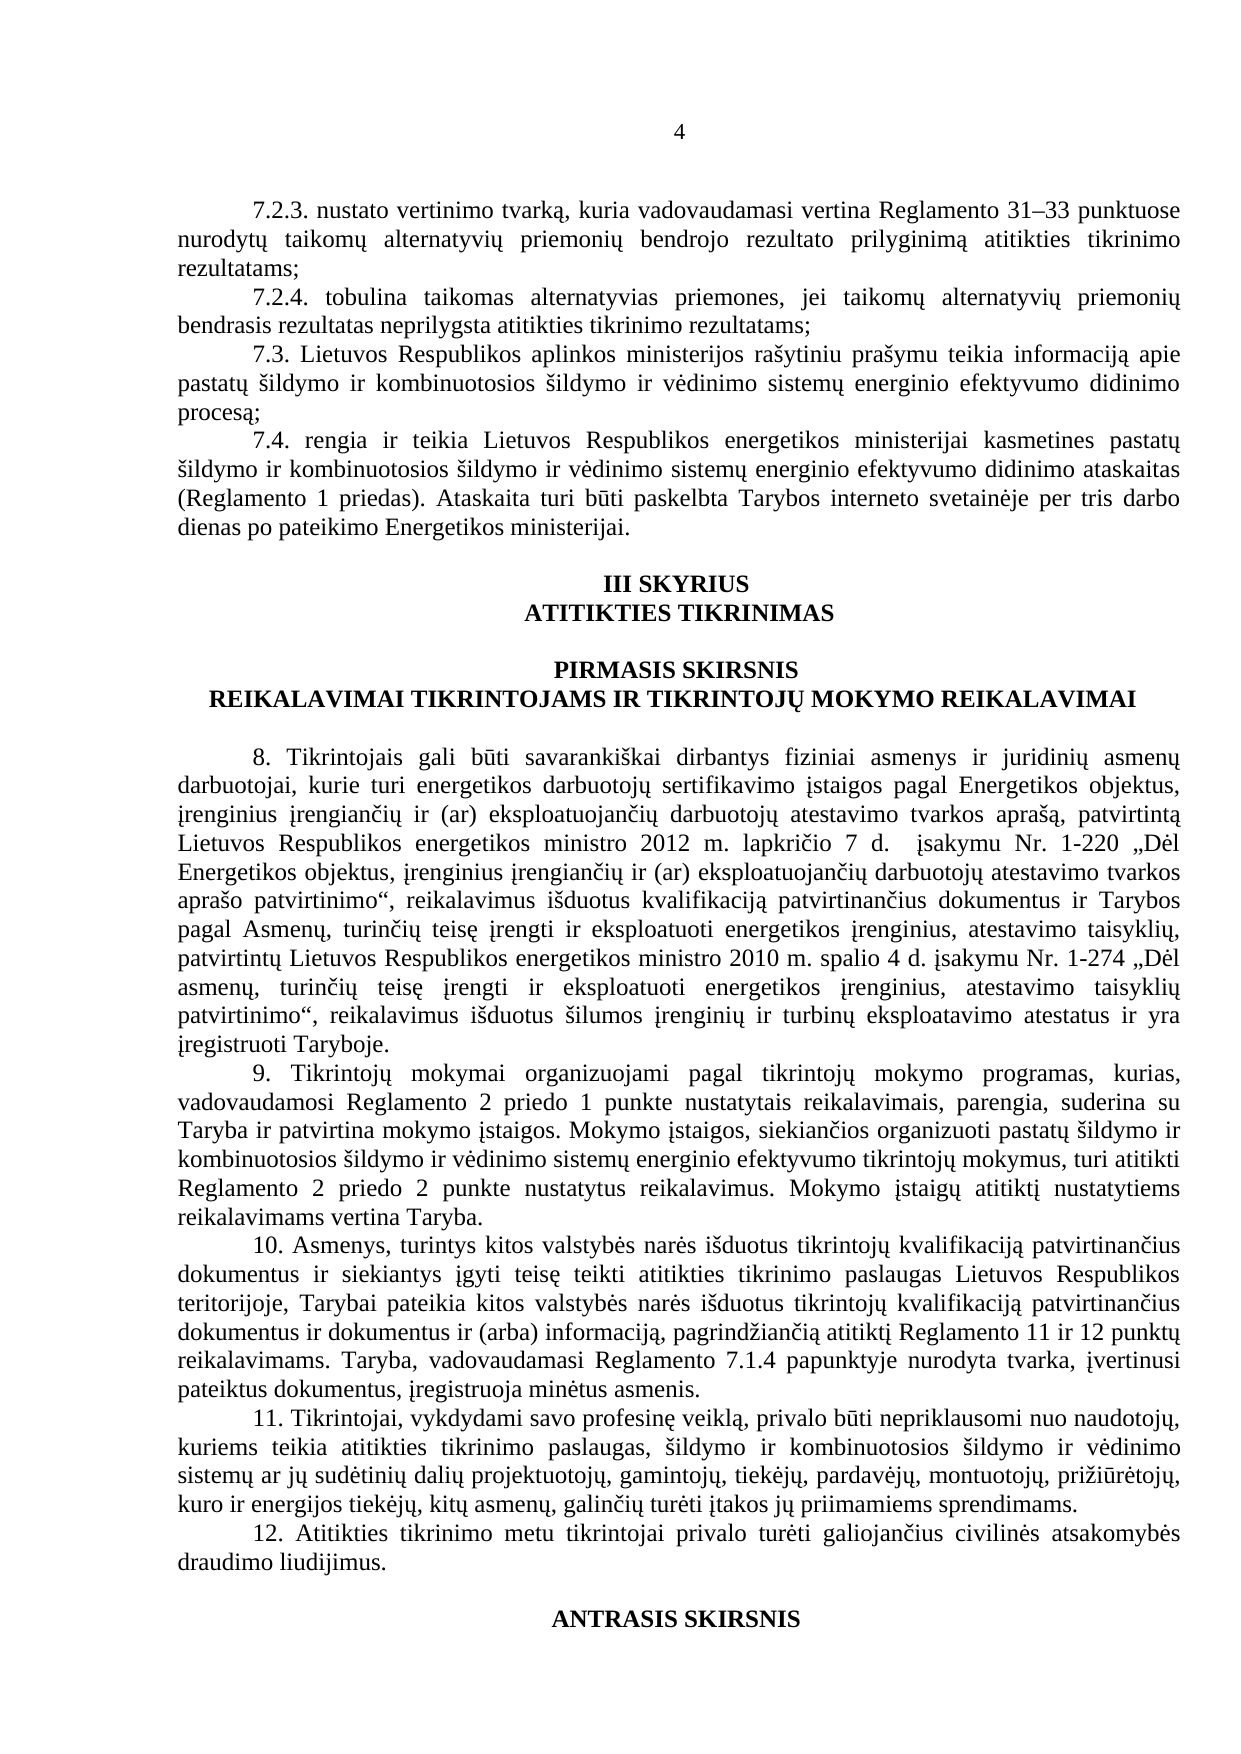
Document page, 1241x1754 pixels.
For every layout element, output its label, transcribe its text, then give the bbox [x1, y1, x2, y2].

text ATITIKTIES TIKRINIMAS [177, 598, 1181, 627]
text III SKYRIUS [177, 569, 1181, 598]
text 7.3. Lietuvos Respublikos aplinkos ministerijos rašytiniu prašymu teikia informaciją apie pastatų šildymo ir kombinuotosios šildymo ir vėdinimo sistemų energinio efektyvumo didinimo procesą; [177, 339, 1181, 426]
text 11. Tikrintojai, vykdydami savo profesinę veiklą, privalo būti nepriklausomi nuo naudotojų, kuriems teikia atitikties tikrinimo paslaugas, šildymo ir kombinuotosios šildymo ir vėdinimo sistemų ar jų sudėtinių dalių projektuotojų, gamintojų, tiekėjų, pardavėjų, montuotojų, prižiūrėtojų, kuro ir energijos tiekėjų, kitų asmenų, galinčių turėti įtakos jų priimamiems sprendimams. [177, 1403, 1181, 1518]
text 12. Atitikties tikrinimo metu tikrintojai privalo turėti galiojančius civilinės atsakomybės draudimo liudijimus. [177, 1518, 1181, 1576]
text 9. Tikrintojų mokymai organizuojami pagal tikrintojų mokymo programas, kurias, vadovaudamosi Reglamento 2 priedo 1 punkte nustatytais reikalavimais, parengia, suderina su Taryba ir patvirtina mokymo įstaigos. Mokymo įstaigos, siekiančios organizuoti pastatų šildymo ir kombinuotosios šildymo ir vėdinimo sistemų energinio efektyvumo tikrintojų mokymus, turi atitikti Reglamento 2 priedo 2 punkte nustatytus reikalavimus. Mokymo įstaigų atitiktį nustatytiems reikalavimams vertina Taryba. [177, 1058, 1181, 1231]
text ANTRASIS SKIRSNIS [177, 1604, 1181, 1633]
text 7.2.3. nustato vertinimo tvarką, kuria vadovaudamasi vertina Reglamento 31–33 punktuose nurodytų taikomų alternatyvių priemonių bendrojo rezultato prilyginimą atitikties tikrinimo rezultatams; [177, 196, 1181, 282]
text REIKALAVIMAI TIKRINTOJAMS IR TIKRINTOJŲ MOKYMO REIKALAVIMAI [177, 684, 1181, 713]
text 7.2.4. tobulina taikomas alternatyvias priemones, jei taikomų alternatyvių priemonių bendrasis rezultatas neprilygsta atitikties tikrinimo rezultatams; [177, 282, 1181, 339]
text 10. Asmenys, turintys kitos valstybės narės išduotus tikrintojų kvalifikaciją patvirtinančius dokumentus ir siekiantys įgyti teisę teikti atitikties tikrinimo paslaugas Lietuvos Respublikos teritorijoje, Tarybai pateikia kitos valstybės narės išduotus tikrintojų kvalifikaciją patvirtinančius dokumentus ir dokumentus ir (arba) informaciją, pagrindžiančią atitiktį Reglamento 11 ir 12 punktų reikalavimams. Taryba, vadovaudamasi Reglamento 7.1.4 papunktyje nurodyta tvarka, įvertinusi pateiktus dokumentus, įregistruoja minėtus asmenis. [177, 1231, 1181, 1403]
text 7.4. rengia ir teikia Lietuvos Respublikos energetikos ministerijai kasmetines pastatų šildymo ir kombinuotosios šildymo ir vėdinimo sistemų energinio efektyvumo didinimo ataskaitas (Reglamento 1 priedas). Ataskaita turi būti paskelbta Tarybos interneto svetainėje per tris darbo dienas po pateikimo Energetikos ministerijai. [177, 426, 1181, 541]
text PIRMASIS SKIRSNIS [177, 656, 1181, 684]
text 8. Tikrintojais gali būti savarankiškai dirbantys fiziniai asmenys ir juridinių asmenų darbuotojai, kurie turi energetikos darbuotojų sertifikavimo įstaigos pagal Energetikos objektus, įrenginius įrengiančių ir (ar) eksploatuojančių darbuotojų atestavimo tvarkos aprašą, patvirtintą Lietuvos Respublikos energetikos ministro 2012 m. lapkričio 7 d. įsakymu Nr. 1-220 „Dėl Energetikos objektus, įrenginius įrengiančių ir (ar) eksploatuojančių darbuotojų atestavimo tvarkos aprašo patvirtinimo“, reikalavimus išduotus kvalifikaciją patvirtinančius dokumentus ir Tarybos pagal Asmenų, turinčių teisę įrengti ir eksploatuoti energetikos įrenginius, atestavimo taisyklių, patvirtintų Lietuvos Respublikos energetikos ministro 2010 m. spalio 4 d. įsakymu Nr. 1-274 „Dėl asmenų, turinčių teisę įrengti ir eksploatuoti energetikos įrenginius, atestavimo taisyklių patvirtinimo“, reikalavimus išduotus šilumos įrenginių ir turbinų eksploatavimo atestatus ir yra įregistruoti Taryboje. [177, 742, 1181, 1058]
